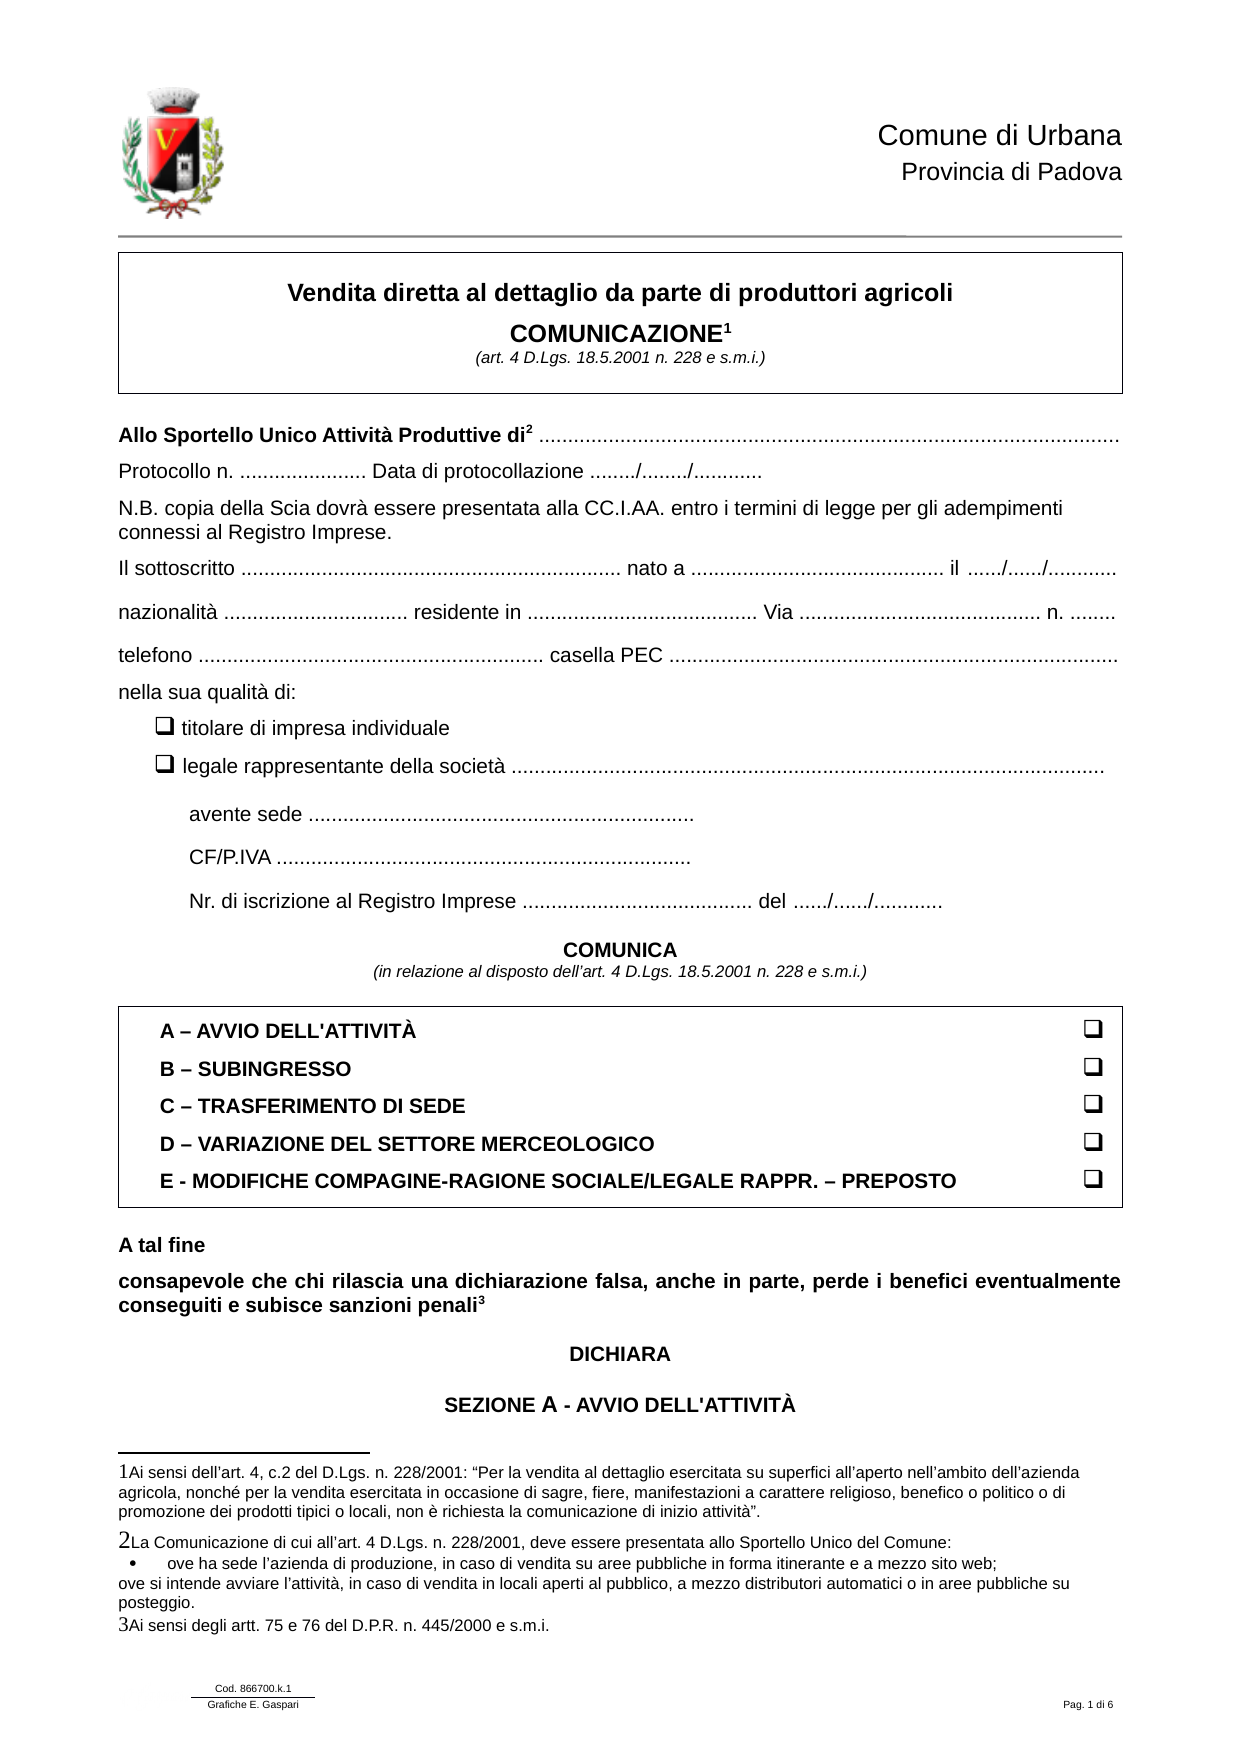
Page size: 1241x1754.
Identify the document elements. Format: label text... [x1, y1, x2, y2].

table_header Vendita diretta al dettaglio da parte di produttori agricoli COMUNICAZIONE (art. 4 D.Lgs. 18.5.2001 n. 228 e s.m.i.) [119, 253, 1122, 392]
text ove si intende avviare l’attività, in caso di vendita in locali aperti al pubblico, a mezzo distributori automatici o in aree pubbliche su posteggio. [118, 1573, 1122, 1612]
text telefono ............................................................ casella PEC .............................................................................. [118, 643, 1122, 667]
list ove ha sede l’azienda di produzione, in caso di vendita su aree pubbliche in forma itinerante e a mezzo sito web; [130, 1554, 1122, 1573]
text CF/P.IVA ........................................................................ [189, 845, 1122, 869]
text COMUNICA [118, 938, 1122, 962]
text La Comunicazione di cui all’art. 4 D.Lgs. n. 228/2001, deve essere presentata allo Sportello Unico del Comune: [118, 1525, 1122, 1554]
text nella sua qualità di: [118, 680, 1122, 704]
text DICHIARA [118, 1342, 1122, 1366]
text Provincia di Padova [224, 157, 1122, 185]
text Protocollo n. ...................... Data di protocollazione ......../......../............ [118, 459, 1122, 483]
table_header A – AVVIO DELL'ATTIVITÀ  B – SUBINGRESSO  C – TRASFERIMENTO DI SEDE  D – VARIAZIONE DEL SETTORE MERCEOLOGICO  E - MODIFICHE COMPAGINE-RAGIONE SOCIALE/LEGALE RAPPR. – PREPOSTO  [119, 1007, 1122, 1207]
text N.B. copia della Scia dovrà essere presentata alla CC.I.AA. entro i termini di legge per gli adempimenti connessi al Registro Imprese. [118, 496, 1122, 543]
picture [122, 87, 224, 219]
text  legale rappresentante della società ....................................................................................................... [153, 754, 1122, 779]
text (in relazione al disposto dell’art. 4 D.Lgs. 18.5.2001 n. 228 e s.m.i.) [118, 962, 1122, 981]
text SEZIONE A - AVVIO DELL'ATTIVITÀ [118, 1391, 1122, 1417]
text avente sede ................................................................... [189, 801, 1122, 825]
text nazionalità ................................ residente in ........................................ Via .......................................... n. ........ [118, 599, 1122, 623]
text Allo Sportello Unico Attività Produttive di [118, 423, 1122, 447]
text  titolare di impresa individuale [153, 716, 1122, 741]
text Ai sensi degli artt. 75 e 76 del D.P.R. n. 445/2000 e s.m.i. [118, 1612, 1122, 1636]
text Nr. di iscrizione al Registro Imprese ........................................ del ....../....../............ [189, 889, 1122, 913]
text consapevole che chi rilascia una dichiarazione falsa, anche in parte, perde i benefici eventualmente conseguiti e subisce sanzioni penali [118, 1269, 1122, 1317]
text Comune di Urbana [224, 118, 1122, 152]
text A tal fine [118, 1233, 1122, 1257]
text Il sottoscritto .................................................................. nato a ............................................ il ....../....../............ [118, 556, 1122, 580]
